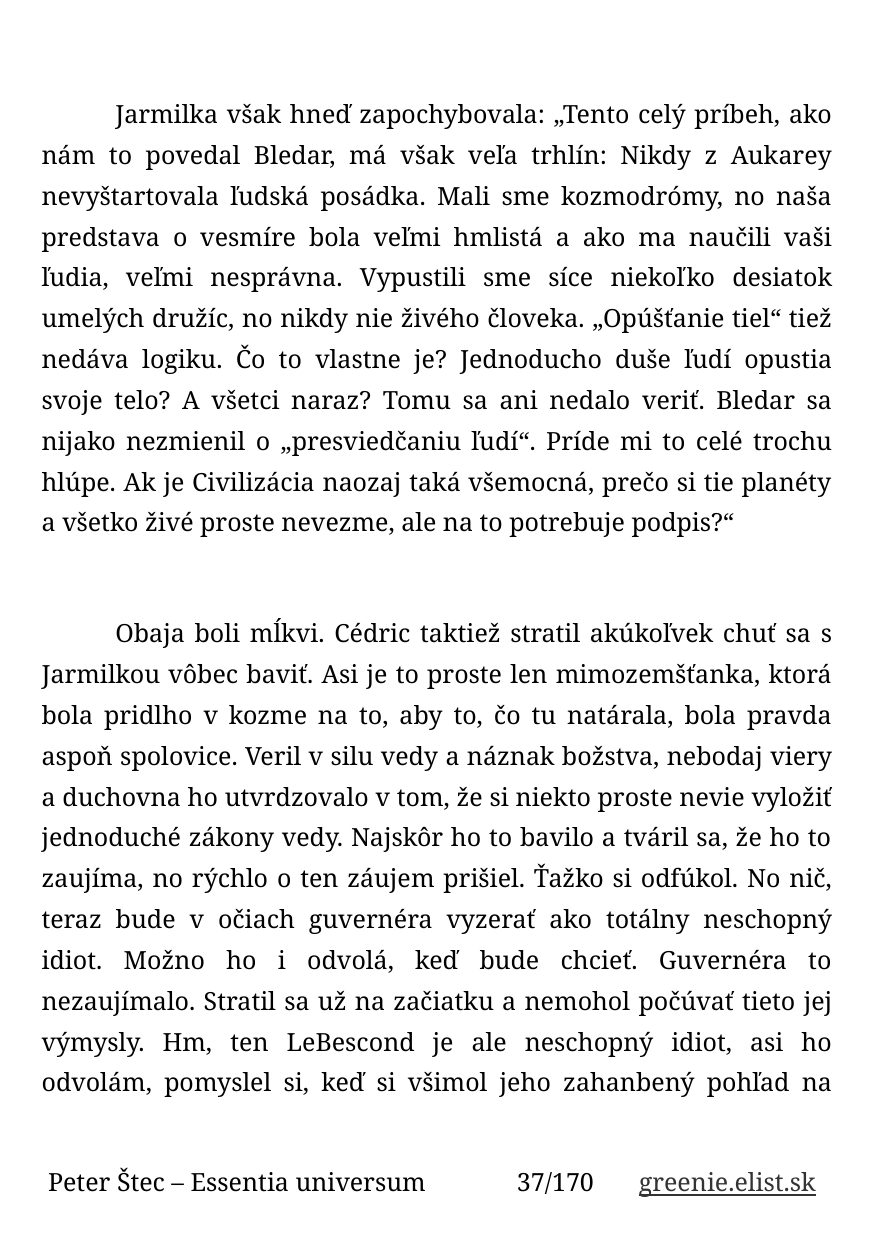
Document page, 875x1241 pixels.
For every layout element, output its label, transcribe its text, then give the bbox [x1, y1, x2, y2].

text Obaja boli mĺkvi. Cédric taktiež stratil akúkoľvek chuť sa s Jarmilkou vôbec baviť. Asi je to proste len mimozemšťanka, ktorá bola pridlho v kozme na to, aby to, čo tu natárala, bola pravda aspoň spolovice. Veril v silu vedy a náznak božstva, nebodaj viery a duchovna ho utvrdzovalo v tom, že si niekto proste nevie vyložiť jednoduché zákony vedy. Najskôr ho to bavilo a tváril sa, že ho to zaujíma, no rýchlo o ten záujem prišiel. Ťažko si odfúkol. No nič, teraz bude v očiach guvernéra vyzerať ako totálny neschopný idiot. Možno ho i odvolá, keď bude chcieť. Guvernéra to nezaujímalo. Stratil sa už na začiatku a nemohol počúvať tieto jej výmysly. Hm, ten LeBescond je ale neschopný idiot, asi ho odvolám, pomyslel si, keď si všimol jeho zahanbený pohľad na [41, 616, 833, 1099]
text Jarmilka však hneď zapochybovala: „Tento celý príbeh, ako nám to povedal Bledar, má však veľa trhlín: Nikdy z Aukarey nevyštartovala ľudská posádka. Mali sme kozmodrómy, no naša predstava o vesmíre bola veľmi hmlistá a ako ma naučili vaši ľudia, veľmi nesprávna. Vypustili sme síce niekoľko desiatok umelých družíc, no nikdy nie živého človeka. „Opúšťanie tiel“ tiež nedáva logiku. Čo to vlastne je? Jednoducho duše ľudí opustia svoje telo? A všetci naraz? Tomu sa ani nedalo veriť. Bledar sa nijako nezmienil o „presviedčaniu ľudí“. Príde mi to celé trochu hlúpe. Ak je Civilizácia naozaj taká všemocná, prečo si tie planéty a všetko živé proste nevezme, ale na to potrebuje podpis?“ [41, 97, 833, 539]
